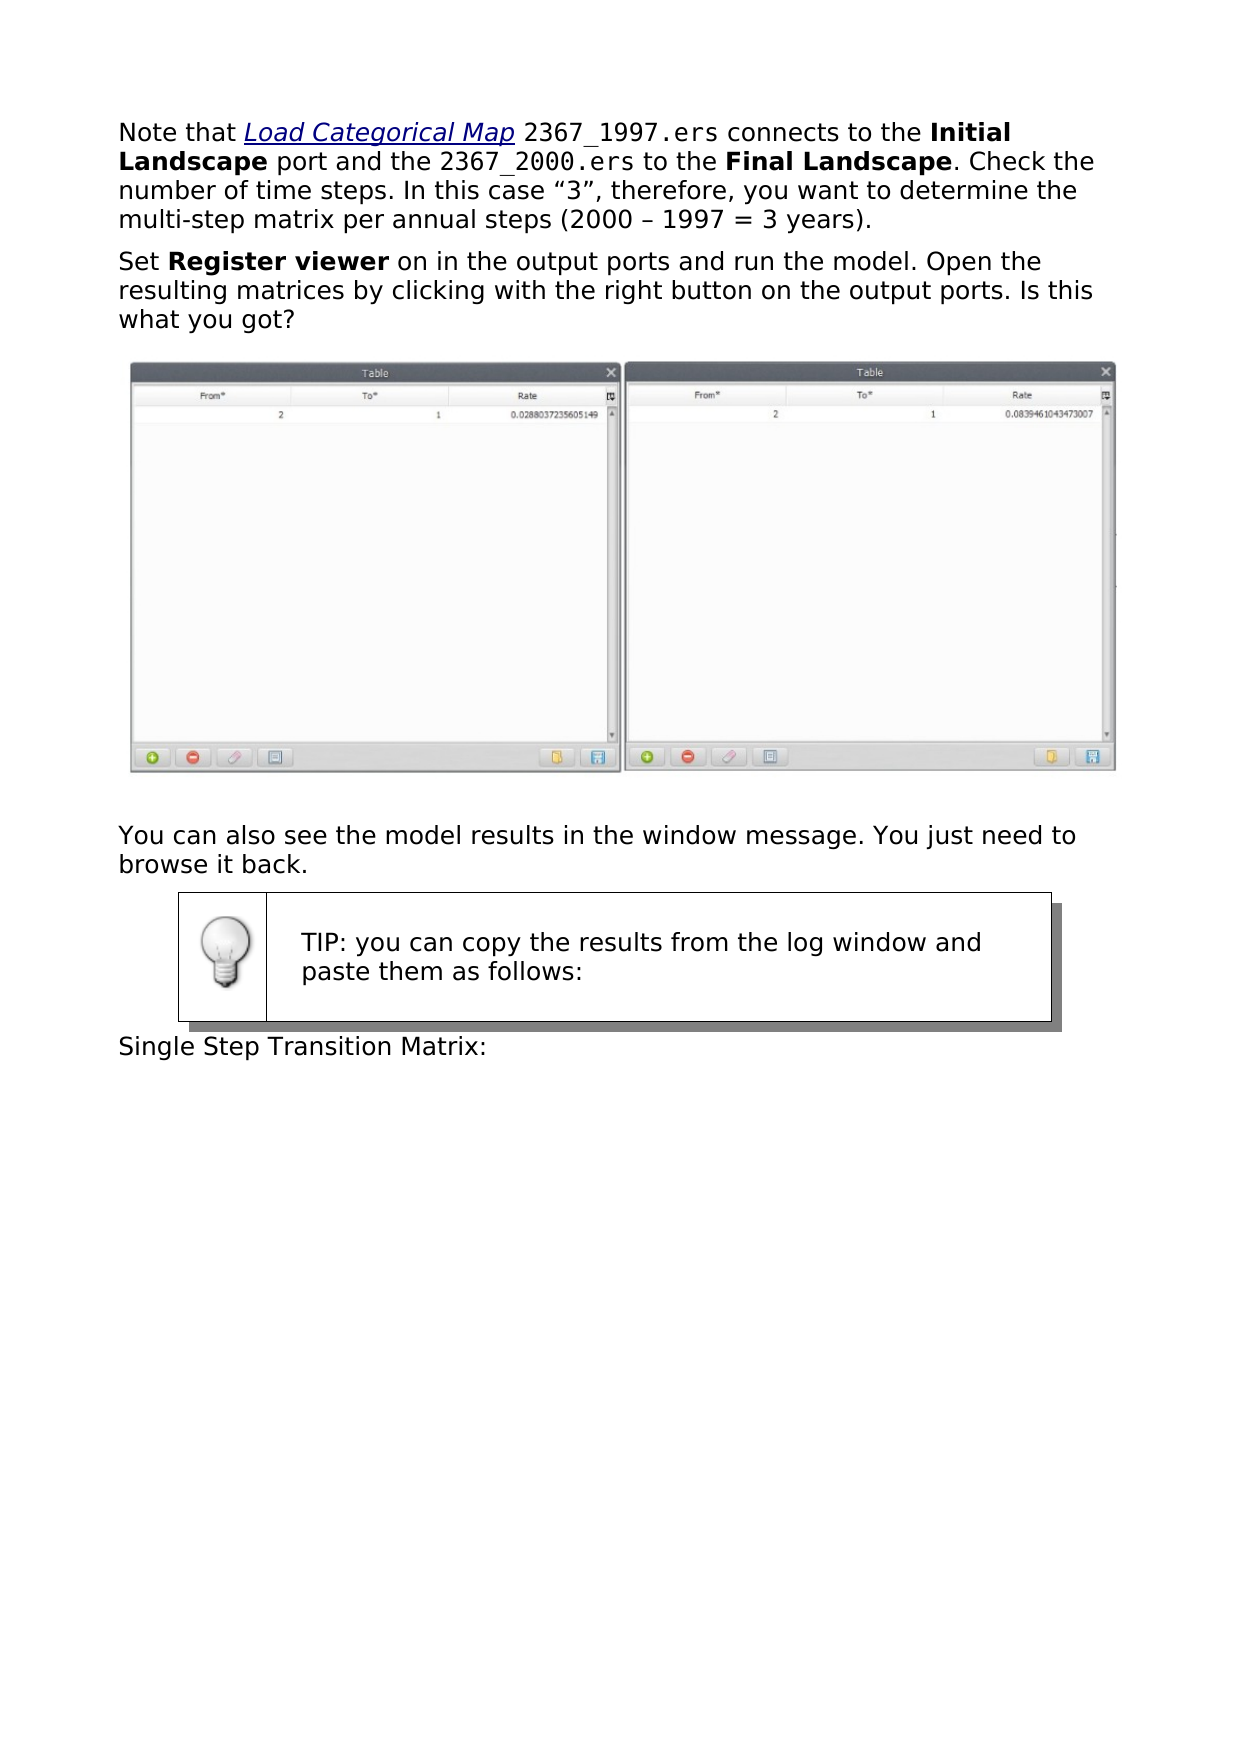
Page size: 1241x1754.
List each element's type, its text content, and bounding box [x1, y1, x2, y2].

text Single Step Transition Matrix: [118, 1032, 1122, 1061]
text Set Register viewer on in the output ports and run the model. Open the resulting matrices by clicking with the right button on the output ports. Is this what you got? [118, 247, 1122, 335]
table_header TIP: you can copy the results from the log window and paste them as follows: [267, 893, 1051, 1021]
picture [190, 916, 266, 991]
table_header [179, 893, 266, 1021]
picture [118, 347, 1123, 780]
text Note that Load Categorical Map 2367_1997.ers connects to the Initial Landscape port and the 2367_2000.ers to the Final Landscape. Check the number of time steps. In this case “3”, therefore, you want to determine the multi-step matrix per annual steps (2000 – 1997 = 3 years). [118, 118, 1122, 235]
text You can also see the model results in the window message. You just need to browse it back. [118, 821, 1122, 880]
